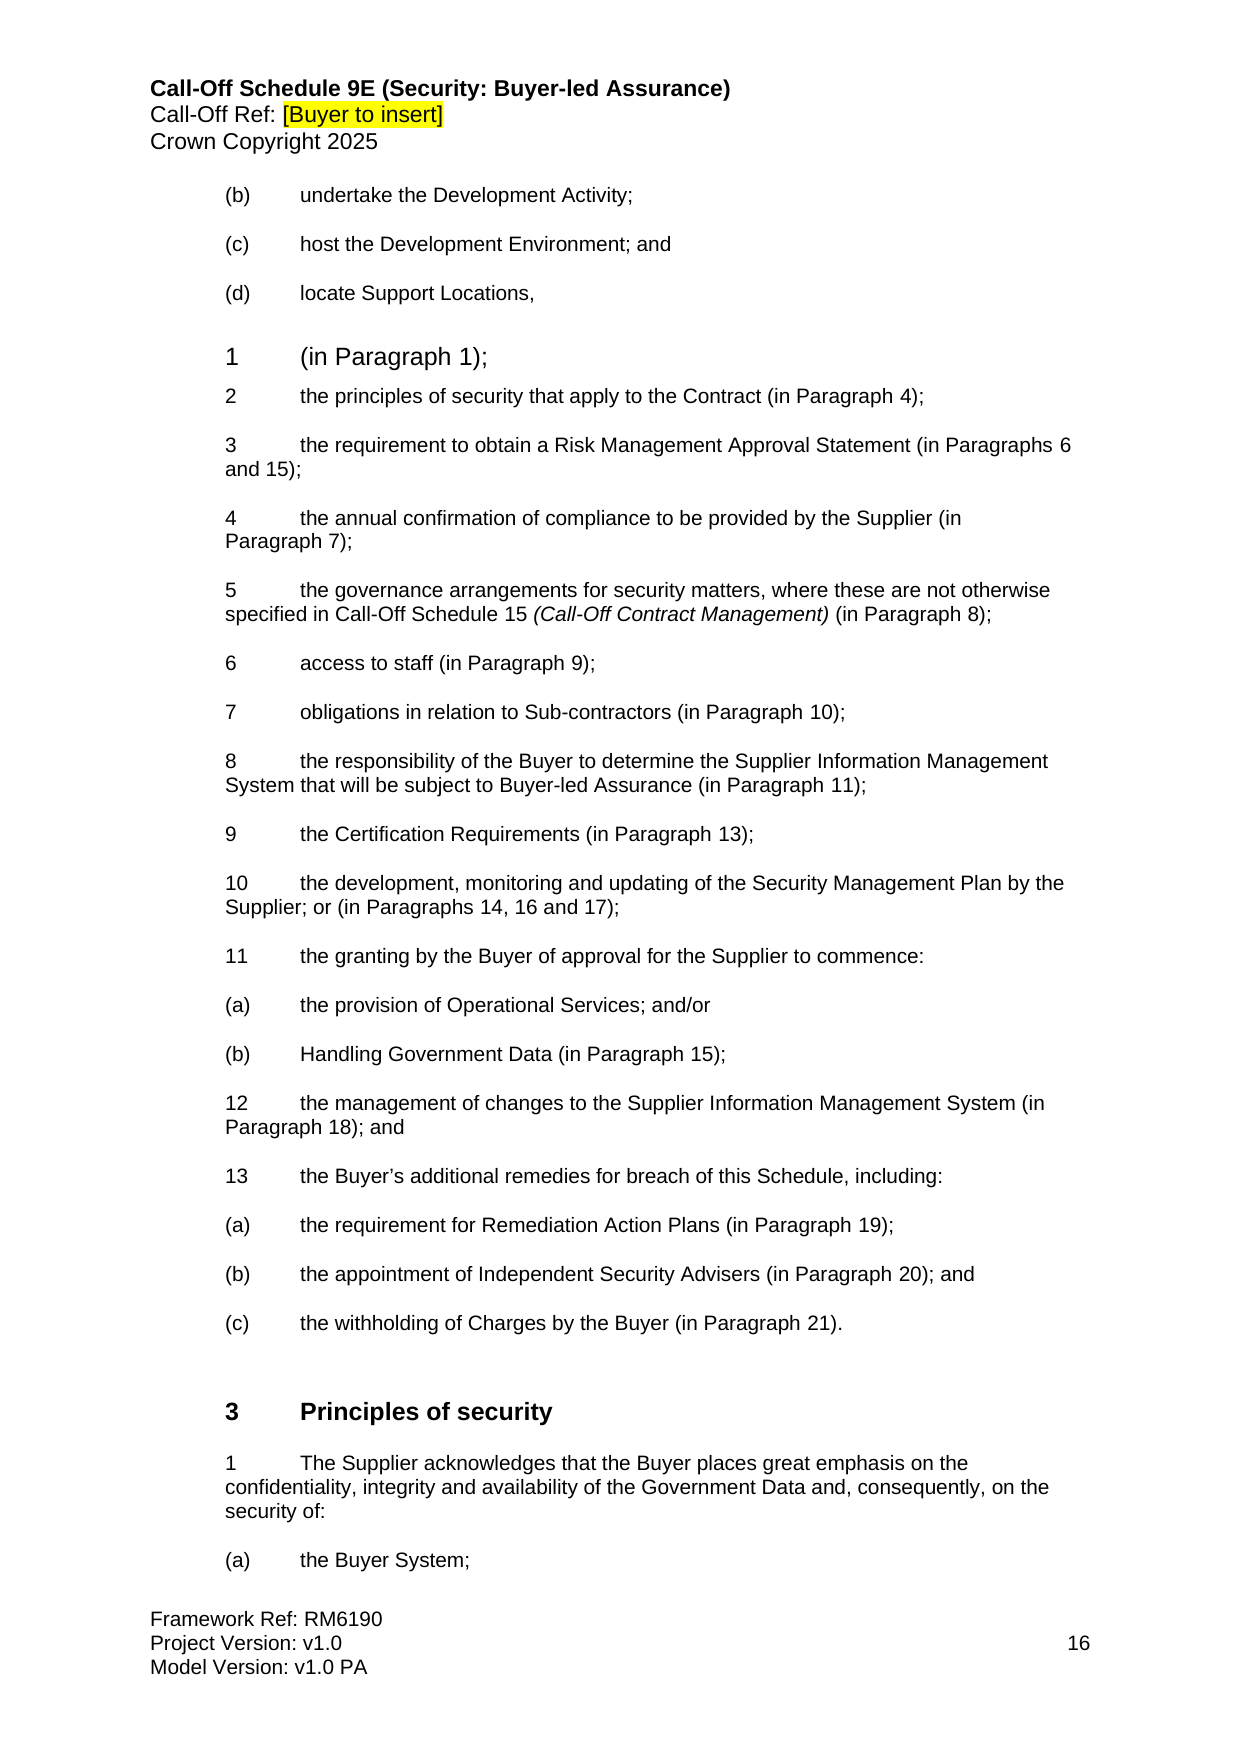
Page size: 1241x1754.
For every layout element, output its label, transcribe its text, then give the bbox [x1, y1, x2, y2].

subtitle locate Support Locations, [225, 281, 1090, 305]
subtitle the Certification Requirements (in Paragraph 13); [225, 822, 1090, 846]
list (in Paragraph 1); [225, 342, 1090, 371]
subtitle the appointment of Independent Security Advisers (in Paragraph 20); and [225, 1262, 1090, 1286]
subtitle the Buyer System; [225, 1548, 1090, 1572]
subtitle The Supplier acknowledges that the Buyer places great emphasis on the confidentiality, integrity and availability of the Government Data and, consequently, on the security of: [225, 1451, 1090, 1523]
subtitle the provision of Operational Services; and/or [225, 993, 1090, 1017]
subtitle host the Development Environment; and [225, 232, 1090, 256]
subtitle the withholding of Charges by the Buyer (in Paragraph 21). [225, 1311, 1090, 1334]
subtitle the requirement for Remediation Action Plans (in Paragraph 19); [225, 1213, 1090, 1237]
subtitle the annual confirmation of compliance to be provided by the Supplier (in Paragraph 7); [225, 505, 1090, 553]
subtitle the responsibility of the Buyer to determine the Supplier Information Management System that will be subject to Buyer-led Assurance (in Paragraph 11); [225, 749, 1090, 797]
subtitle the requirement to obtain a Risk Management Approval Statement (in Paragraphs 6 and 15); [225, 432, 1090, 480]
subtitle the management of changes to the Supplier Information Management System (in Paragraph 18); and [225, 1091, 1090, 1139]
subtitle obligations in relation to Sub-contractors (in Paragraph 10); [225, 700, 1090, 724]
subtitle the development, monitoring and updating of the Security Management Plan by the Supplier; or (in Paragraphs 14, 16 and 17); [225, 871, 1090, 919]
subtitle access to staff (in Paragraph 9); [225, 651, 1090, 675]
subtitle Principles of security [225, 1397, 1090, 1426]
subtitle the governance arrangements for security matters, where these are not otherwise specified in Call-Off Schedule 15 (Call-Off Contract Management) (in Paragraph 8); [225, 578, 1090, 626]
subtitle the principles of security that apply to the Contract (in Paragraph 4); [225, 383, 1090, 407]
subtitle Handling Government Data (in Paragraph 15); [225, 1042, 1090, 1066]
subtitle undertake the Development Activity; [225, 183, 1090, 207]
subtitle the granting by the Buyer of approval for the Supplier to commence: [225, 944, 1090, 968]
subtitle the Buyer’s additional remedies for breach of this Schedule, including: [225, 1164, 1090, 1188]
